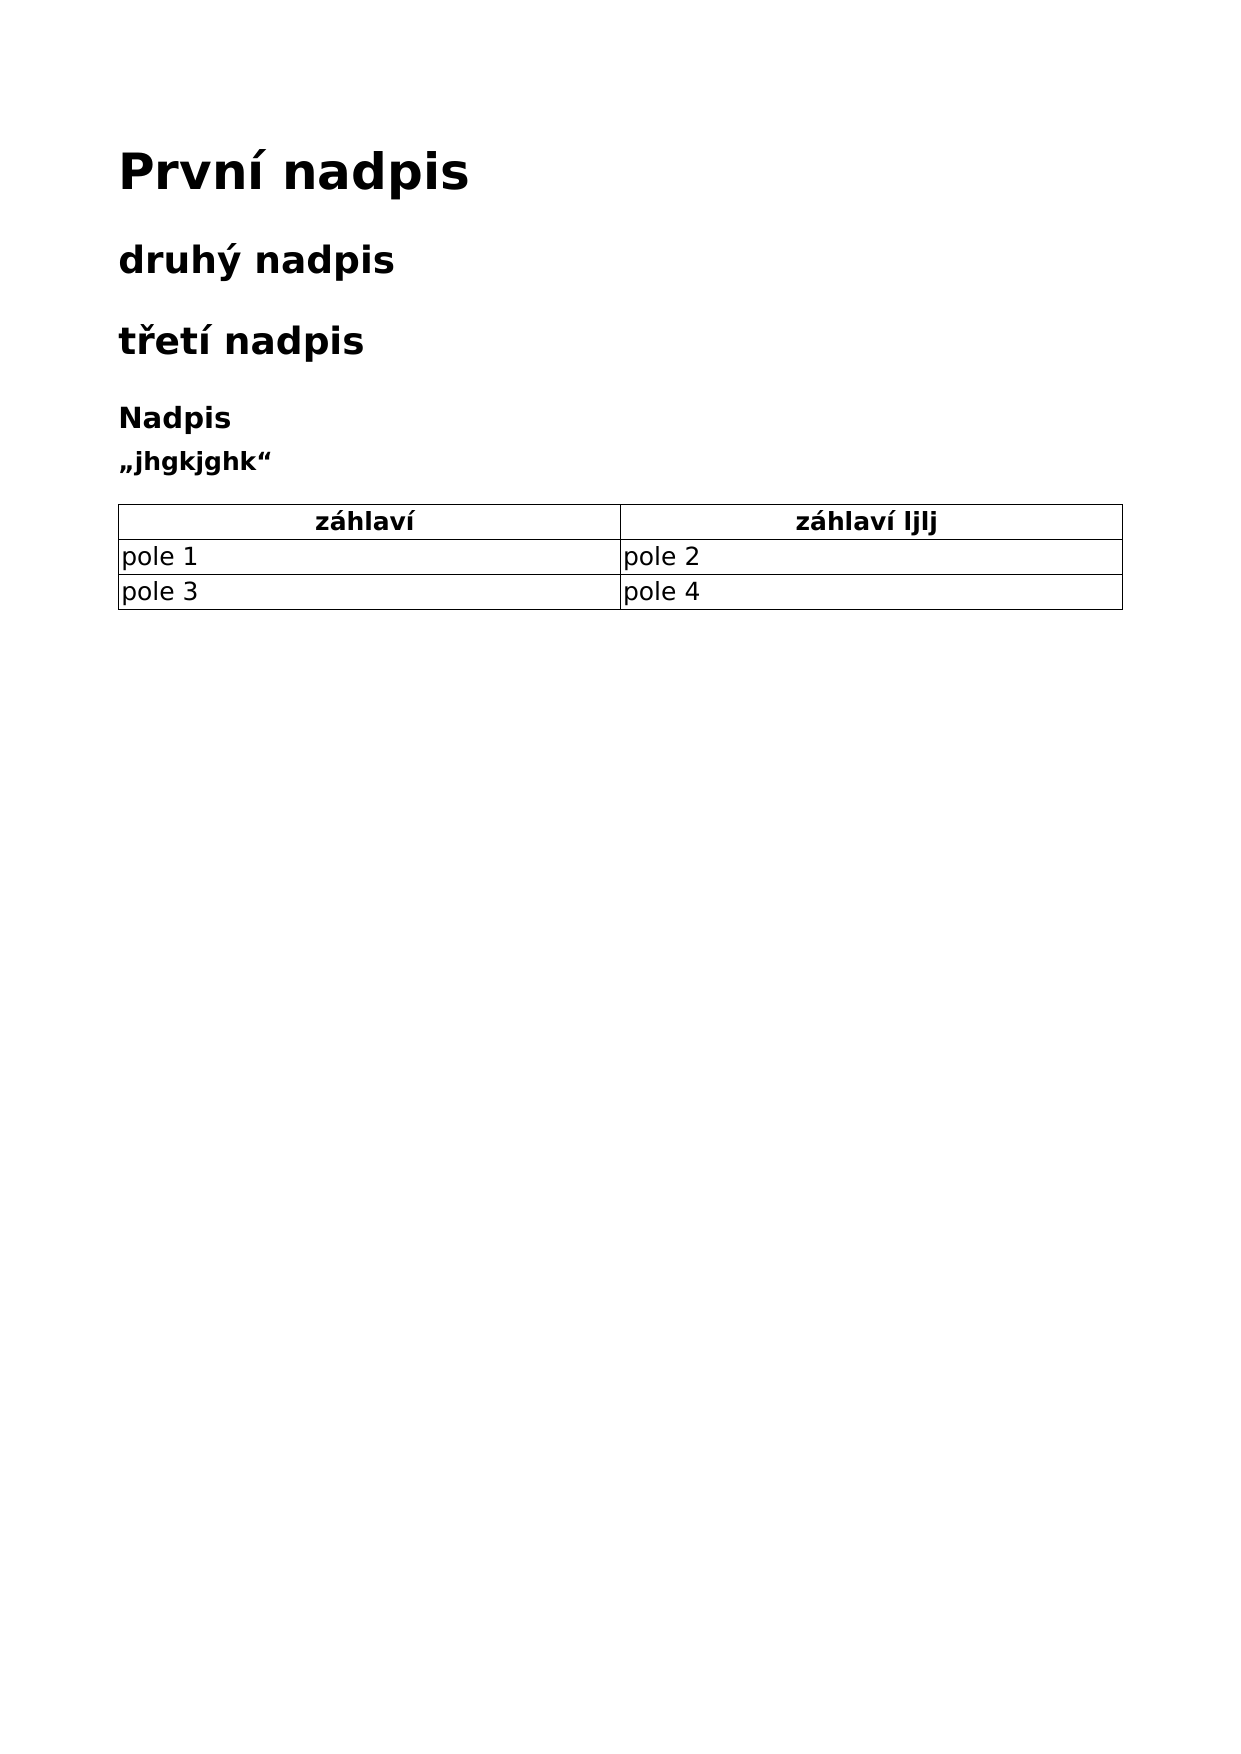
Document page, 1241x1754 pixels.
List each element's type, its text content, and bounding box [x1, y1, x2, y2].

subtitle První nadpis [118, 143, 1122, 201]
subtitle druhý nadpis [118, 239, 1122, 282]
table_cell pole 2 [621, 540, 1122, 574]
table_cell pole 4 [621, 575, 1122, 609]
table_header záhlaví ljlj [621, 505, 1122, 539]
subtitle třetí nadpis [118, 320, 1122, 364]
table_header záhlaví [119, 505, 620, 539]
subtitle Nadpis [118, 401, 1122, 435]
text „jhgkjghk“ [118, 448, 1122, 477]
table_cell pole 3 [119, 575, 620, 609]
table_cell pole 1 [119, 540, 620, 574]
